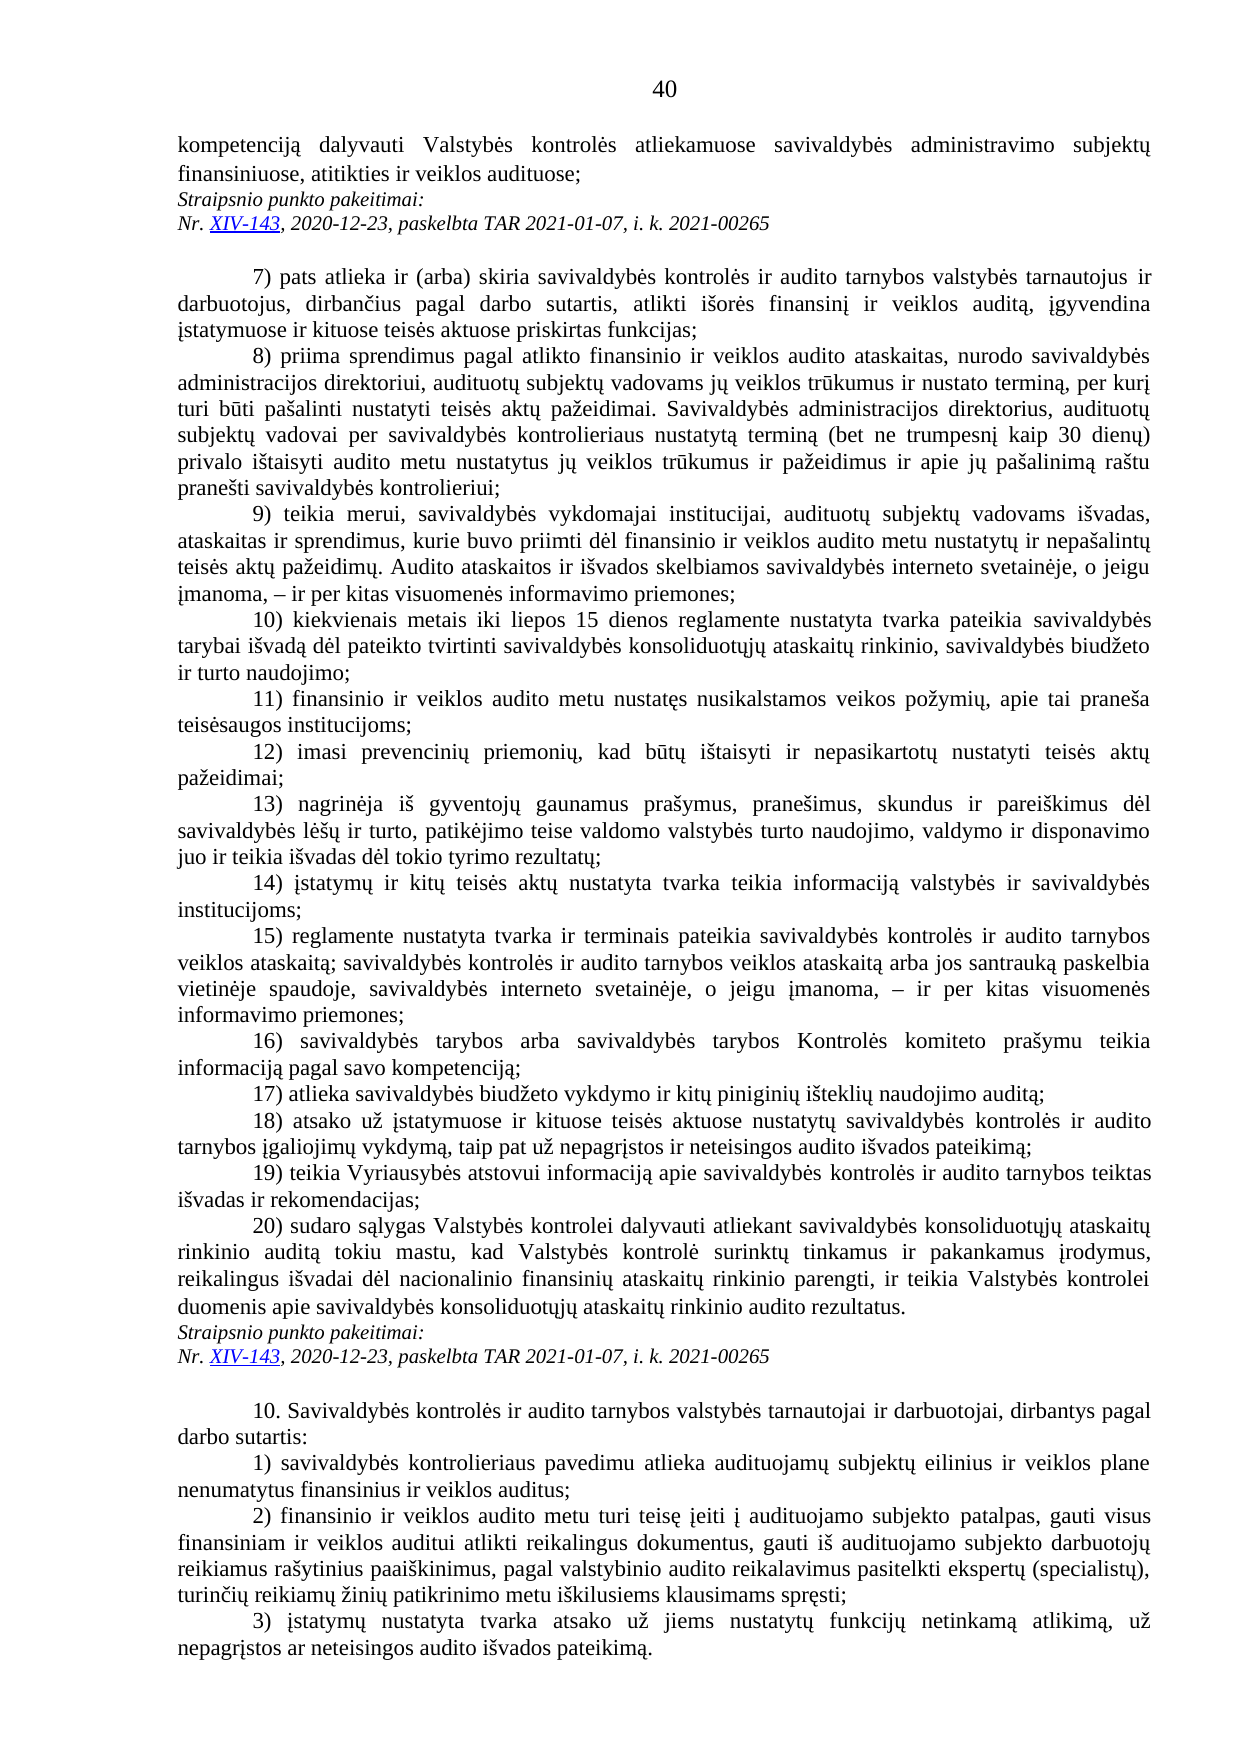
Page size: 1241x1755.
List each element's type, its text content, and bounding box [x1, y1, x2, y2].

text 10) kiekvienais metais iki liepos 15 dienos reglamente nustatyta tvarka pateikia savivaldybės tarybai išvadą dėl pateikto tvirtinti savivaldybės konsoliduotųjų ataskaitų rinkinio, savivaldybės biudžeto ir turto naudojimo; [177, 606, 1152, 685]
text 10. Savivaldybės kontrolės ir audito tarnybos valstybės tarnautojai ir darbuotojai, dirbantys pagal darbo sutartis: [177, 1397, 1152, 1449]
text 13) nagrinėja iš gyventojų gaunamus prašymus, pranešimus, skundus ir pareiškimus dėl savivaldybės lėšų ir turto, patikėjimo teise valdomo valstybės turto naudojimo, valdymo ir disponavimo juo ir teikia išvadas dėl tokio tyrimo rezultatų; [177, 790, 1152, 869]
text Nr. XIV-143, 2020-12-23, paskelbta TAR 2021-01-07, i. k. 2021-00265 [177, 211, 1152, 234]
text 19) teikia Vyriausybės atstovui informaciją apie savivaldybės kontrolės ir audito tarnybos teiktas išvadas ir rekomendacijas; [177, 1159, 1152, 1212]
text 14) įstatymų ir kitų teisės aktų nustatyta tvarka teikia informaciją valstybės ir savivaldybės institucijoms; [177, 869, 1152, 922]
text 16) savivaldybės tarybos arba savivaldybės tarybos Kontrolės komiteto prašymu teikia informaciją pagal savo kompetenciją; [177, 1028, 1152, 1080]
text 9) teikia merui, savivaldybės vykdomajai institucijai, audituotų subjektų vadovams išvadas, ataskaitas ir sprendimus, kurie buvo priimti dėl finansinio ir veiklos audito metu nustatytų ir nepašalintų teisės aktų pažeidimų. Audito ataskaitos ir išvados skelbiamos savivaldybės interneto svetainėje, o jeigu įmanoma, – ir per kitas visuomenės informavimo priemones; [177, 501, 1152, 606]
text Straipsnio punkto pakeitimai: [177, 186, 1152, 211]
text 11) finansinio ir veiklos audito metu nustatęs nusikalstamos veikos požymių, apie tai praneša teisėsaugos institucijoms; [177, 685, 1152, 738]
text 7) pats atlieka ir (arba) skiria savivaldybės kontrolės ir audito tarnybos valstybės tarnautojus ir darbuotojus, dirbančius pagal darbo sutartis, atlikti išorės finansinį ir veiklos auditą, įgyvendina įstatymuose ir kituose teisės aktuose priskirtas funkcijas; [177, 263, 1152, 342]
text 12) imasi prevencinių priemonių, kad būtų ištaisyti ir nepasikartotų nustatyti teisės aktų pažeidimai; [177, 738, 1152, 790]
text 18) atsako už įstatymuose ir kituose teisės aktuose nustatytų savivaldybės kontrolės ir audito tarnybos įgaliojimų vykdymą, taip pat už nepagrįstos ir neteisingos audito išvados pateikimą; [177, 1107, 1152, 1159]
text 2) finansinio ir veiklos audito metu turi teisę įeiti į audituojamo subjekto patalpas, gauti visus finansiniam ir veiklos auditui atlikti reikalingus dokumentus, gauti iš audituojamo subjekto darbuotojų reikiamus rašytinius paaiškinimus, pagal valstybinio audito reikalavimus pasitelkti ekspertų (specialistų), turinčių reikiamų žinių patikrinimo metu iškilusiems klausimams spręsti; [177, 1502, 1152, 1608]
text 8) priima sprendimus pagal atlikto finansinio ir veiklos audito ataskaitas, nurodo savivaldybės administracijos direktoriui, audituotų subjektų vadovams jų veiklos trūkumus ir nustato terminą, per kurį turi būti pašalinti nustatyti teisės aktų pažeidimai. Savivaldybės administracijos direktorius, audituotų subjektų vadovai per savivaldybės kontrolieriaus nustatytą terminą (bet ne trumpesnį kaip 30 dienų) privalo ištaisyti audito metu nustatytus jų veiklos trūkumus ir pažeidimus ir apie jų pašalinimą raštu pranešti savivaldybės kontrolieriui; [177, 342, 1152, 501]
text 20) sudaro sąlygas Valstybės kontrolei dalyvauti atliekant savivaldybės konsoliduotųjų ataskaitų rinkinio auditą tokiu mastu, kad Valstybės kontrolė surinktų tinkamus ir pakankamus įrodymus, reikalingus išvadai dėl nacionalinio finansinių ataskaitų rinkinio parengti, ir teikia Valstybės kontrolei duomenis apie savivaldybės konsoliduotųjų ataskaitų rinkinio audito rezultatus. [177, 1212, 1152, 1320]
text kompetenciją dalyvauti Valstybės kontrolės atliekamuose savivaldybės administravimo subjektų finansiniuose, atitikties ir veiklos audituose; [177, 131, 1152, 186]
text 17) atlieka savivaldybės biudžeto vykdymo ir kitų piniginių išteklių naudojimo auditą; [177, 1080, 1152, 1107]
text 1) savivaldybės kontrolieriaus pavedimu atlieka audituojamų subjektų eilinius ir veiklos plane nenumatytus finansinius ir veiklos auditus; [177, 1449, 1152, 1502]
text Straipsnio punkto pakeitimai: [177, 1320, 1152, 1344]
text 15) reglamente nustatyta tvarka ir terminais pateikia savivaldybės kontrolės ir audito tarnybos veiklos ataskaitą; savivaldybės kontrolės ir audito tarnybos veiklos ataskaitą arba jos santrauką paskelbia vietinėje spaudoje, savivaldybės interneto svetainėje, o jeigu įmanoma, – ir per kitas visuomenės informavimo priemones; [177, 922, 1152, 1028]
text 3) įstatymų nustatyta tvarka atsako už jiems nustatytų funkcijų netinkamą atlikimą, už nepagrįstos ar neteisingos audito išvados pateikimą. [177, 1608, 1152, 1660]
text Nr. XIV-143, 2020-12-23, paskelbta TAR 2021-01-07, i. k. 2021-00265 [177, 1344, 1152, 1368]
